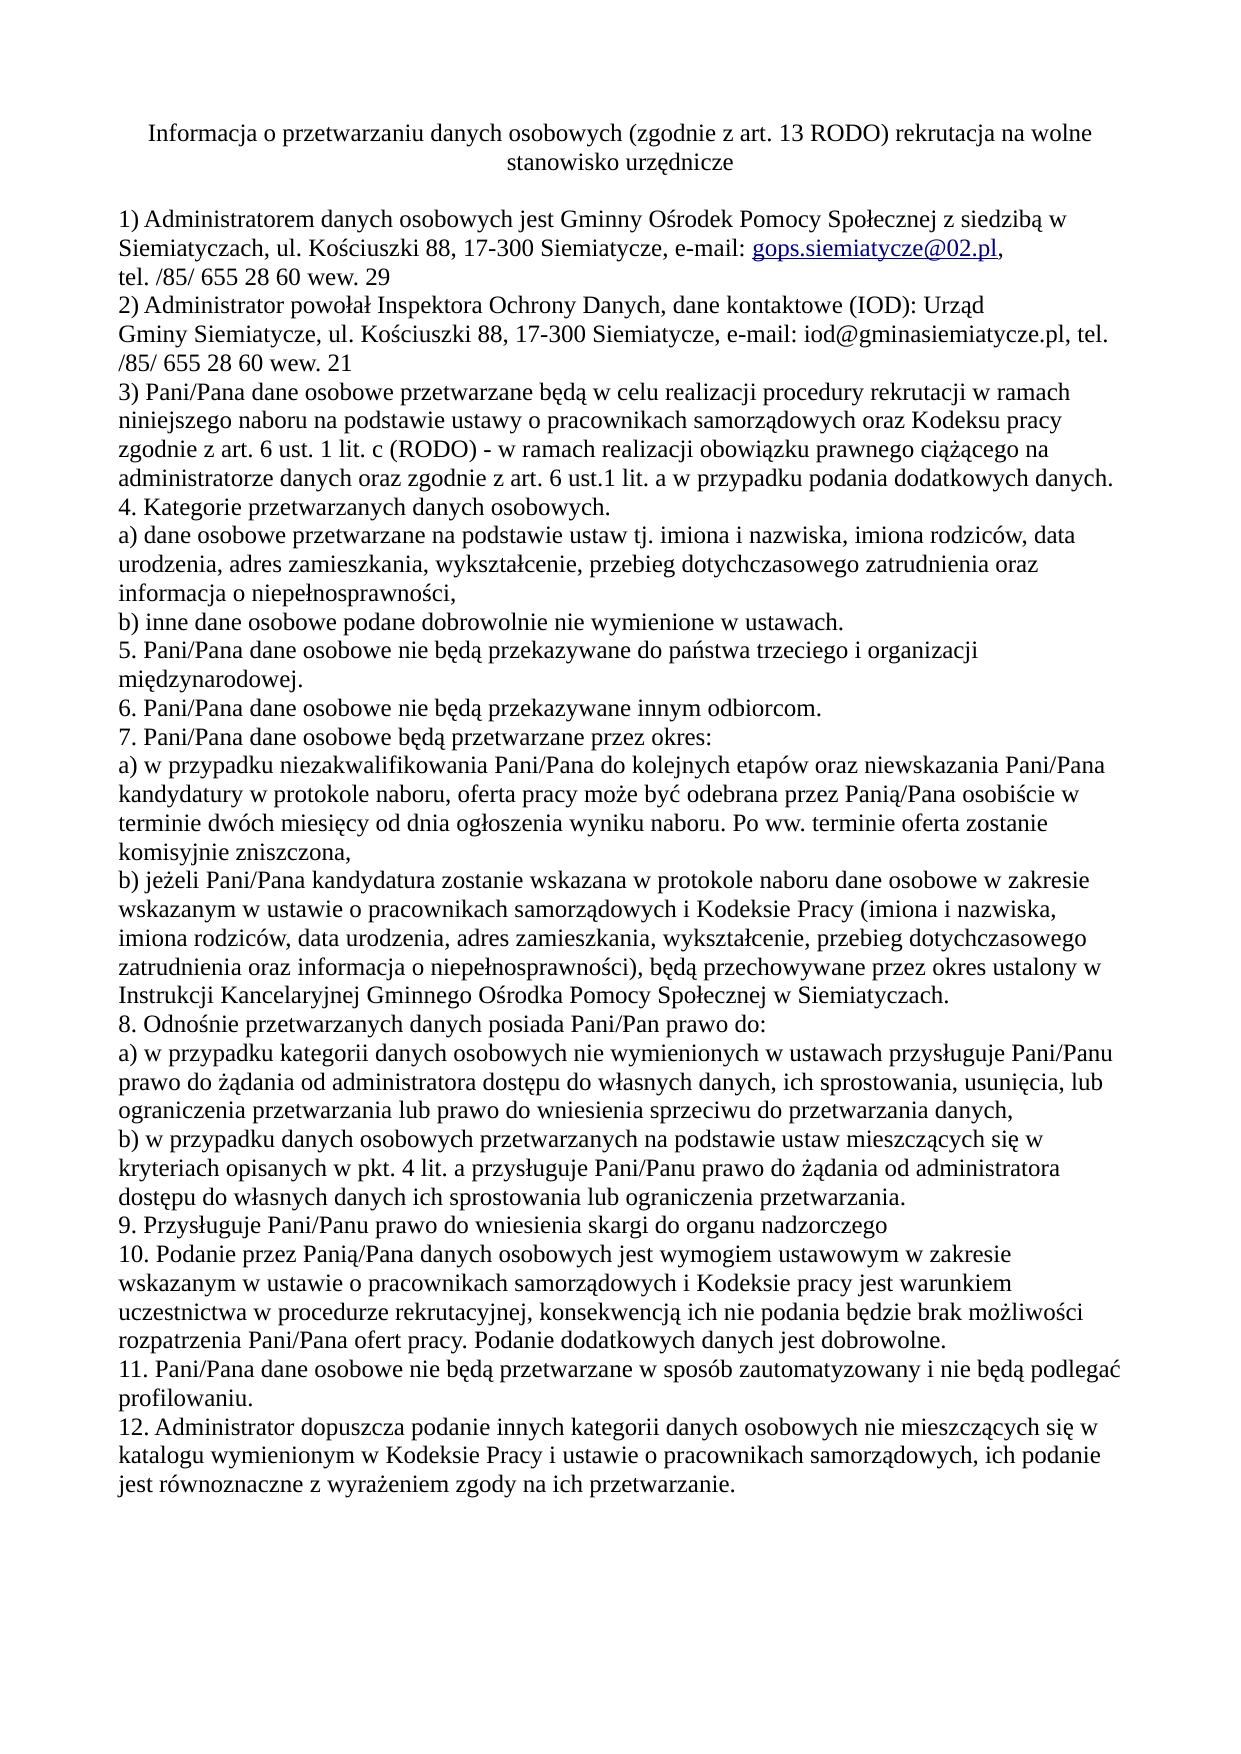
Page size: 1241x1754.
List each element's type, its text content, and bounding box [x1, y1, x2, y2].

text 8. Odnośnie przetwarzanych danych posiada Pani/Pan prawo do: a) w przypadku kategorii danych osobowych nie wymienionych w ustawach przysługuje Pani/Panu prawo do żądania od administratora dostępu do własnych danych, ich sprostowania, usunięcia, lub ograniczenia przetwarzania lub prawo do wniesienia sprzeciwu do przetwarzania danych, b) w przypadku danych osobowych przetwarzanych na podstawie ustaw mieszczących się w kryteriach opisanych w pkt. 4 lit. a przysługuje Pani/Panu prawo do żądania od administratora dostępu do własnych danych ich sprostowania lub ograniczenia przetwarzania. 9. Przysługuje Pani/Panu prawo do wniesienia skargi do organu nadzorczego 10. Podanie przez Panią/Pana danych osobowych jest wymogiem ustawowym w zakresie wskazanym w ustawie o pracownikach samorządowych i Kodeksie pracy jest warunkiem uczestnictwa w procedurze rekrutacyjnej, konsekwencją ich nie podania będzie brak możliwości rozpatrzenia Pani/Pana ofert pracy. Podanie dodatkowych danych jest dobrowolne. 11. Pani/Pana dane osobowe nie będą przetwarzane w sposób zautomatyzowany i nie będą podlegać profilowaniu. 12. Administrator dopuszcza podanie innych kategorii danych osobowych nie mieszczących się w katalogu wymienionym w Kodeksie Pracy i ustawie o pracownikach samorządowych, ich podanie jest równoznaczne z wyrażeniem zgody na ich przetwarzanie. [118, 1009, 1122, 1498]
text Informacja o przetwarzaniu danych osobowych (zgodnie z art. 13 RODO) rekrutacja na wolne stanowisko urzędnicze [118, 118, 1122, 176]
text 1) Administratorem danych osobowych jest Gminny Ośrodek Pomocy Społecznej z siedzibą w Siemiatyczach, ul. Kościuszki 88, 17-300 Siemiatycze, e-mail: gops.siemiatycze@02.pl, [118, 204, 1116, 262]
text tel. /85/ 655 28 60 wew. 29 2) Administrator powołał Inspektora Ochrony Danych, dane kontaktowe (IOD): Urząd Gminy Siemiatycze, ul. Kościuszki 88, 17-300 Siemiatycze, e-mail: iod@gminasiemiatycze.pl, tel. /85/ 655 28 60 wew. 21 3) Pani/Pana dane osobowe przetwarzane będą w celu realizacji procedury rekrutacji w ramach niniejszego naboru na podstawie ustawy o pracownikach samorządowych oraz Kodeksu pracy zgodnie z art. 6 ust. 1 lit. c (RODO) - w ramach realizacji obowiązku prawnego ciążącego na administratorze danych oraz zgodnie z art. 6 ust.1 lit. a w przypadku podania dodatkowych danych. 4. Kategorie przetwarzanych danych osobowych. a) dane osobowe przetwarzane na podstawie ustaw tj. imiona i nazwiska, imiona rodziców, data urodzenia, adres zamieszkania, wykształcenie, przebieg dotychczasowego zatrudnienia oraz informacja o niepełnosprawności, b) inne dane osobowe podane dobrowolnie nie wymienione w ustawach. 5. Pani/Pana dane osobowe nie będą przekazywane do państwa trzeciego i organizacji międzynarodowej. 6. Pani/Pana dane osobowe nie będą przekazywane innym odbiorcom. 7. Pani/Pana dane osobowe będą przetwarzane przez okres: a) w przypadku niezakwalifikowania Pani/Pana do kolejnych etapów oraz niewskazania Pani/Pana kandydatury w protokole naboru, oferta pracy może być odebrana przez Panią/Pana osobiście w terminie dwóch miesięcy od dnia ogłoszenia wyniku naboru. Po ww. terminie oferta zostanie komisyjnie zniszczona, b) jeżeli Pani/Pana kandydatura zostanie wskazana w protokole naboru dane osobowe w zakresie wskazanym w ustawie o pracownikach samorządowych i Kodeksie Pracy (imiona i nazwiska, imiona rodziców, data urodzenia, adres zamieszkania, wykształcenie, przebieg dotychczasowego zatrudnienia oraz informacja o niepełnosprawności), będą przechowywane przez okres ustalony w Instrukcji Kancelaryjnej Gminnego Ośrodka Pomocy Społecznej w Siemiatyczach. [118, 262, 1116, 1009]
